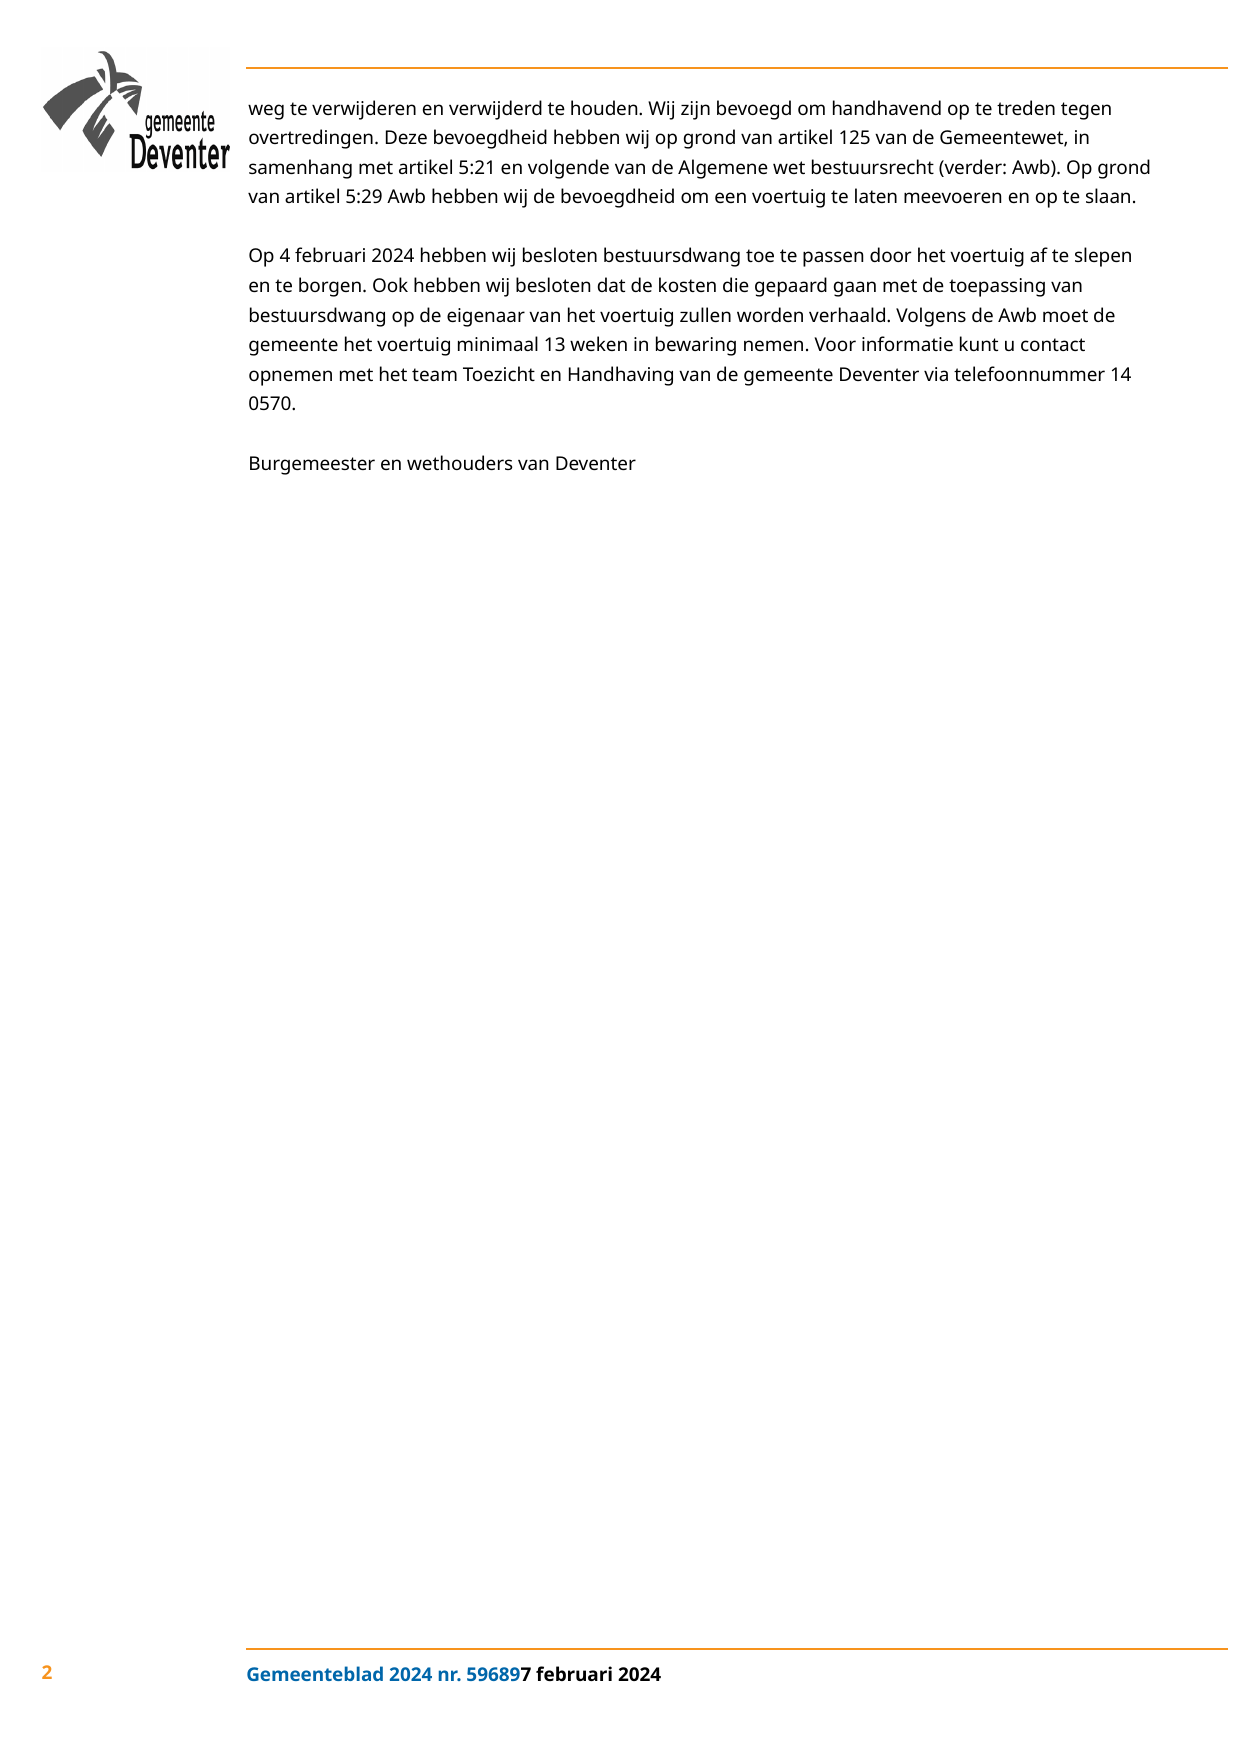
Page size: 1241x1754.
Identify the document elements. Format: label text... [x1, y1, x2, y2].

text Burgemeester en wethouders van Deventer [248, 450, 1152, 476]
picture [41, 47, 231, 172]
text Op 4 februari 2024 hebben wij besloten bestuursdwang toe te passen door het voertuig af te slepen en te borgen. Ook hebben wij besloten dat de kosten die gepaard gaan met de toepassing van bestuursdwang op de eigenaar van het voertuig zullen worden verhaald. Volgens de Awb moet de gemeente het voertuig minimaal 13 weken in bewaring nemen. Voor informatie kunt u contact opnemen met het team Toezicht en Handhaving van de gemeente Deventer via telefoonnummer 14 0570. [248, 243, 1152, 416]
text weg te verwijderen en verwijderd te houden. Wij zijn bevoegd om handhavend op te treden tegen overtredingen. Deze bevoegdheid hebben wij op grond van artikel 125 van de Gemeentewet, in samenhang met artikel 5:21 en volgende van de Algemene wet bestuursrecht (verder: Awb). Op grond van artikel 5:29 Awb hebben wij de bevoegdheid om een voertuig te laten meevoeren en op te slaan. [248, 95, 1152, 209]
